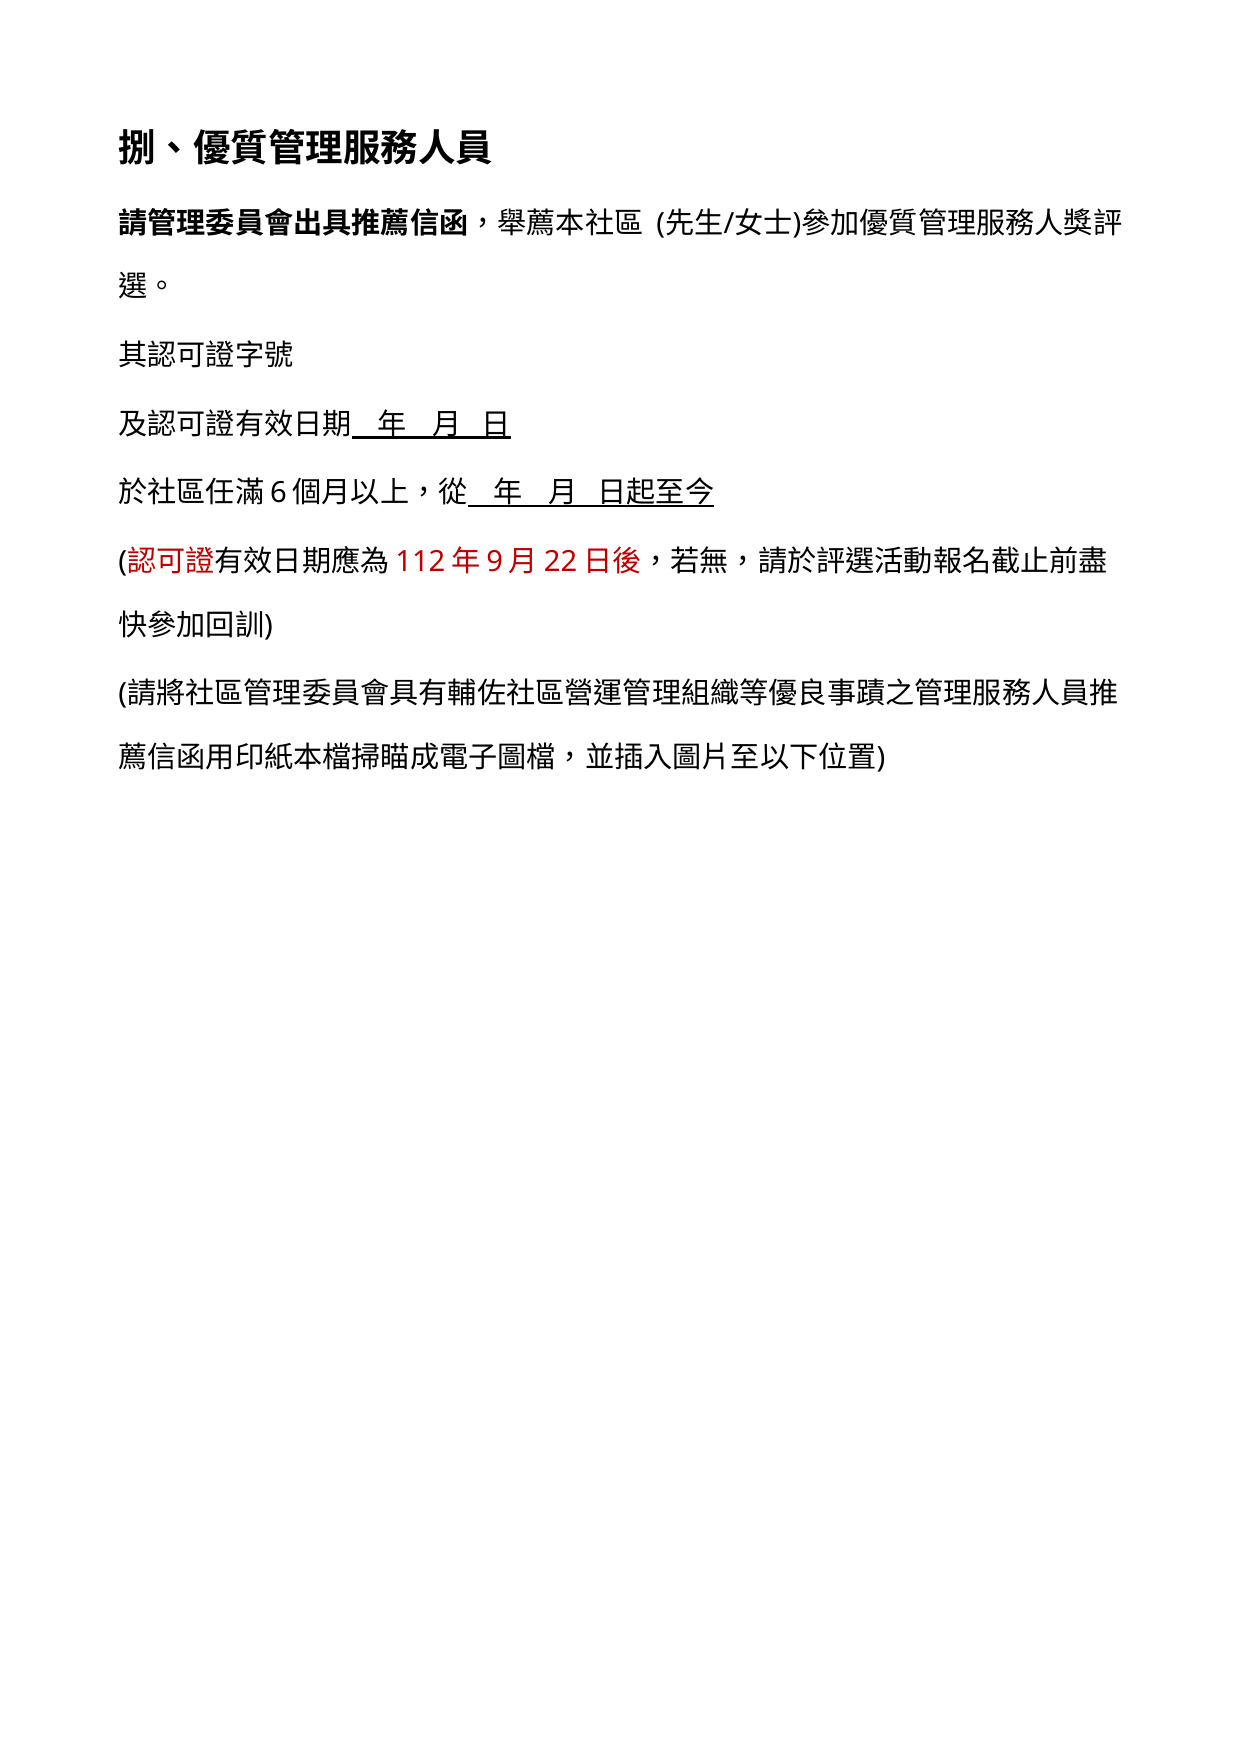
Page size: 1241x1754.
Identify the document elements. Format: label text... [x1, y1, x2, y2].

text (認可證有效日期應為112年9月22日後，若無，請於評選活動報名截止前盡快參加回訓) [118, 538, 1122, 644]
text 及認可證有效日期 年 月 日 [118, 400, 1122, 443]
text 請管理委員會出具推薦信函，舉薦本社區 (先生/女士)參加優質管理服務人獎評選。 [118, 199, 1122, 305]
text 捌、優質管理服務人員 [118, 118, 1122, 172]
text (請將社區管理委員會具有輔佐社區營運管理組織等優良事蹟之管理服務人員推薦信函用印紙本檔掃瞄成電子圖檔，並插入圖片至以下位置) [118, 670, 1122, 776]
text 其認可證字號 [118, 332, 1122, 374]
text 於社區任滿6個月以上，從 年 月 日起至今 [118, 469, 1122, 511]
